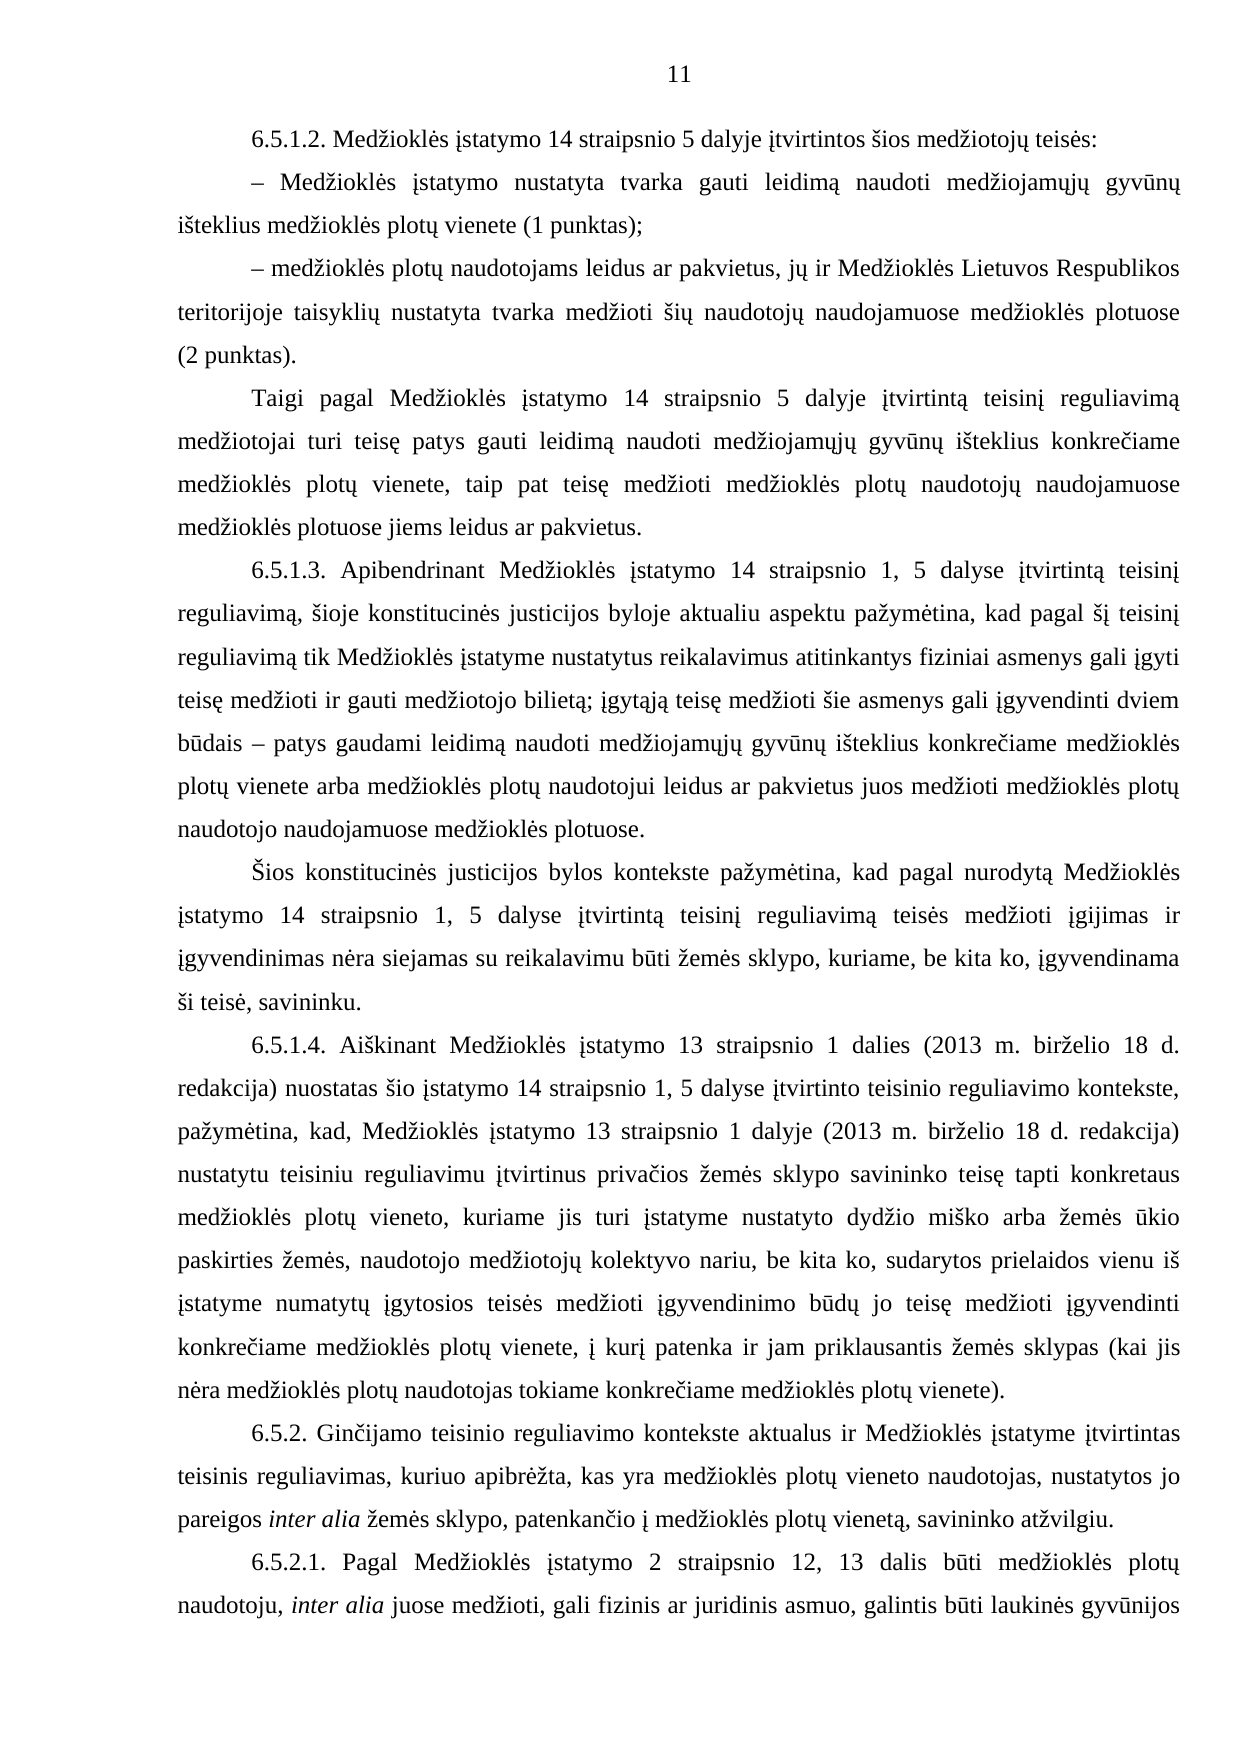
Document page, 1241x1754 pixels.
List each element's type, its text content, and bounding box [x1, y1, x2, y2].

text Taigi pagal Medžioklės įstatymo 14 straipsnio 5 dalyje įtvirtintą teisinį reguliavimą medžiotojai turi teisę patys gauti leidimą naudoti medžiojamųjų gyvūnų išteklius konkrečiame medžioklės plotų vienete, taip pat teisę medžioti medžioklės plotų naudotojų naudojamuose medžioklės plotuose jiems leidus ar pakvietus. [177, 383, 1181, 541]
text 6.5.2.1. Pagal Medžioklės įstatymo 2 straipsnio 12, 13 dalis būti medžioklės plotų naudotoju, inter alia juose medžioti, gali fizinis ar juridinis asmuo, galintis būti laukinės gyvūnijos [177, 1547, 1181, 1619]
text 6.5.1.2. Medžioklės įstatymo 14 straipsnio 5 dalyje įtvirtintos šios medžiotojų teisės: [177, 124, 1181, 153]
text 6.5.1.3. Apibendrinant Medžioklės įstatymo 14 straipsnio 1, 5 dalyse įtvirtintą teisinį reguliavimą, šioje konstitucinės justicijos byloje aktualiu aspektu pažymėtina, kad pagal šį teisinį reguliavimą tik Medžioklės įstatyme nustatytus reikalavimus atitinkantys fiziniai asmenys gali įgyti teisę medžioti ir gauti medžiotojo bilietą; įgytąją teisę medžioti šie asmenys gali įgyvendinti dviem būdais – patys gaudami leidimą naudoti medžiojamųjų gyvūnų išteklius konkrečiame medžioklės plotų vienete arba medžioklės plotų naudotojui leidus ar pakvietus juos medžioti medžioklės plotų naudotojo naudojamuose medžioklės plotuose. [177, 555, 1181, 843]
text Šios konstitucinės justicijos bylos kontekste pažymėtina, kad pagal nurodytą Medžioklės įstatymo 14 straipsnio 1, 5 dalyse įtvirtintą teisinį reguliavimą teisės medžioti įgijimas ir įgyvendinimas nėra siejamas su reikalavimu būti žemės sklypo, kuriame, be kita ko, įgyvendinama ši teisė, savininku. [177, 857, 1181, 1015]
text 6.5.1.4. Aiškinant Medžioklės įstatymo 13 straipsnio 1 dalies (2013 m. birželio 18 d. redakcija) nuostatas šio įstatymo 14 straipsnio 1, 5 dalyse įtvirtinto teisinio reguliavimo kontekste, pažymėtina, kad, Medžioklės įstatymo 13 straipsnio 1 dalyje (2013 m. birželio 18 d. redakcija) nustatytu teisiniu reguliavimu įtvirtinus privačios žemės sklypo savininko teisę tapti konkretaus medžioklės plotų vieneto, kuriame jis turi įstatyme nustatyto dydžio miško arba žemės ūkio paskirties žemės, naudotojo medžiotojų kolektyvo nariu, be kita ko, sudarytos prielaidos vienu iš įstatyme numatytų įgytosios teisės medžioti įgyvendinimo būdų jo teisę medžioti įgyvendinti konkrečiame medžioklės plotų vienete, į kurį patenka ir jam priklausantis žemės sklypas (kai jis nėra medžioklės plotų naudotojas tokiame konkrečiame medžioklės plotų vienete). [177, 1030, 1181, 1403]
text 6.5.2. Ginčijamo teisinio reguliavimo kontekste aktualus ir Medžioklės įstatyme įtvirtintas teisinis reguliavimas, kuriuo apibrėžta, kas yra medžioklės plotų vieneto naudotojas, nustatytos jo pareigos inter alia žemės sklypo, patenkančio į medžioklės plotų vienetą, savininko atžvilgiu. [177, 1418, 1181, 1533]
text – medžioklės plotų naudotojams leidus ar pakvietus, jų ir Medžioklės Lietuvos Respublikos teritorijoje taisyklių nustatyta tvarka medžioti šių naudotojų naudojamuose medžioklės plotuose (2 punktas). [177, 253, 1181, 368]
text – Medžioklės įstatymo nustatyta tvarka gauti leidimą naudoti medžiojamųjų gyvūnų išteklius medžioklės plotų vienete (1 punktas); [177, 167, 1181, 239]
